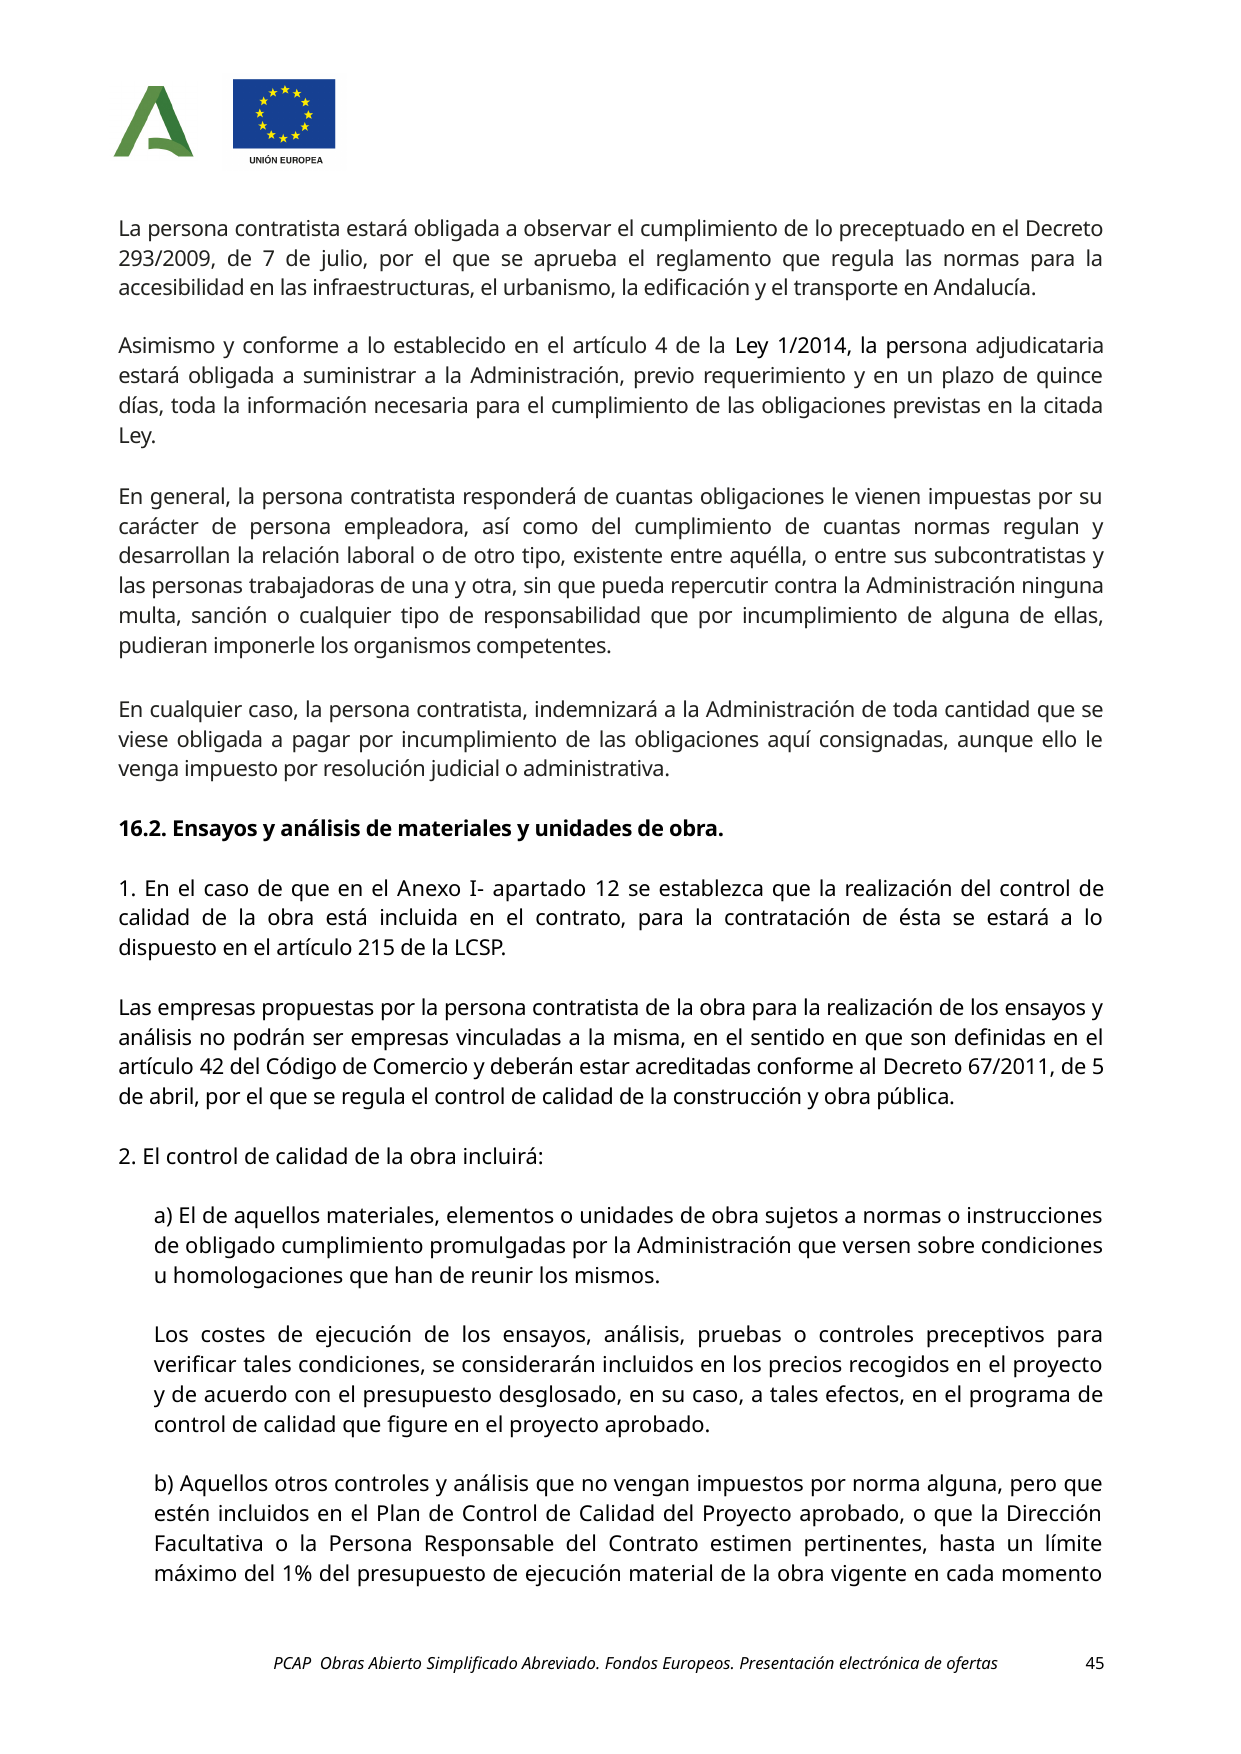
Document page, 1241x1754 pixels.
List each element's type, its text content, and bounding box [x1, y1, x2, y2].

text Las empresas propuestas por la persona contratista de la obra para la realización de los ensayos y análisis no podrán ser empresas vinculadas a la misma, en el sentido en que son definidas en el artículo 42 del Código de Comercio y deberán estar acreditadas conforme al Decreto 67/2011, de 5 de abril, por el que se regula el control de calidad de la construcción y obra pública. [118, 992, 1104, 1111]
text Asimismo y conforme a lo establecido en el artículo 4 de la Ley 1/2014, la persona adjudicataria estará obligada a suministrar a la Administración, previo requerimiento y en un plazo de quince días, toda la información necesaria para el cumplimiento de las obligaciones previstas en la citada Ley. [118, 331, 1104, 450]
text 2. El control de calidad de la obra incluirá: [118, 1141, 1104, 1170]
text En cualquier caso, la persona contratista, indemnizará a la Administración de toda cantidad que se viese obligada a pagar por incumplimiento de las obligaciones aquí consignadas, aunque ello le venga impuesto por resolución judicial o administrativa. [118, 694, 1104, 783]
text Los costes de ejecución de los ensayos, análisis, pruebas o controles preceptivos para verificar tales condiciones, se considerarán incluidos en los precios recogidos en el proyecto y de acuerdo con el presupuesto desglosado, en su caso, a tales efectos, en el programa de control de calidad que figure en el proyecto aprobado. [153, 1319, 1104, 1438]
picture [221, 73, 347, 171]
text 1. En el caso de que en el Anexo I- apartado 12 se establezca que la realización del control de calidad de la obra está incluida en el contrato, para la contratación de ésta se estará a lo dispuesto en el artículo 215 de la LCSP. [118, 872, 1104, 962]
picture [109, 81, 198, 161]
text 16.2. Ensayos y análisis de materiales y unidades de obra. [118, 813, 1104, 843]
text En general, la persona contratista responderá de cuantas obligaciones le vienen impuestas por su carácter de persona empleadora, así como del cumplimiento de cuantas normas regulan y desarrollan la relación laboral o de otro tipo, existente entre aquélla, o entre sus subcontratistas y las personas trabajadoras de una y otra, sin que pueda repercutir contra la Administración ninguna multa, sanción o cualquier tipo de responsabilidad que por incumplimiento de alguna de ellas, pudieran imponerle los organismos competentes. [118, 481, 1104, 660]
text La persona contratista estará obligada a observar el cumplimiento de lo preceptuado en el Decreto 293/2009, de 7 de julio, por el que se aprueba el reglamento que regula las normas para la accesibilidad en las infraestructuras, el urbanismo, la edificación y el transporte en Andalucía. [118, 213, 1104, 302]
text a) El de aquellos materiales, elementos o unidades de obra sujetos a normas o instrucciones de obligado cumplimiento promulgadas por la Administración que versen sobre condiciones u homologaciones que han de reunir los mismos. [153, 1200, 1104, 1289]
text b) Aquellos otros controles y análisis que no vengan impuestos por norma alguna, pero que estén incluidos en el Plan de Control de Calidad del Proyecto aprobado, o que la Dirección Facultativa o la Persona Responsable del Contrato estimen pertinentes, hasta un límite máximo del 1% del presupuesto de ejecución material de la obra vigente en cada momento [153, 1468, 1104, 1587]
